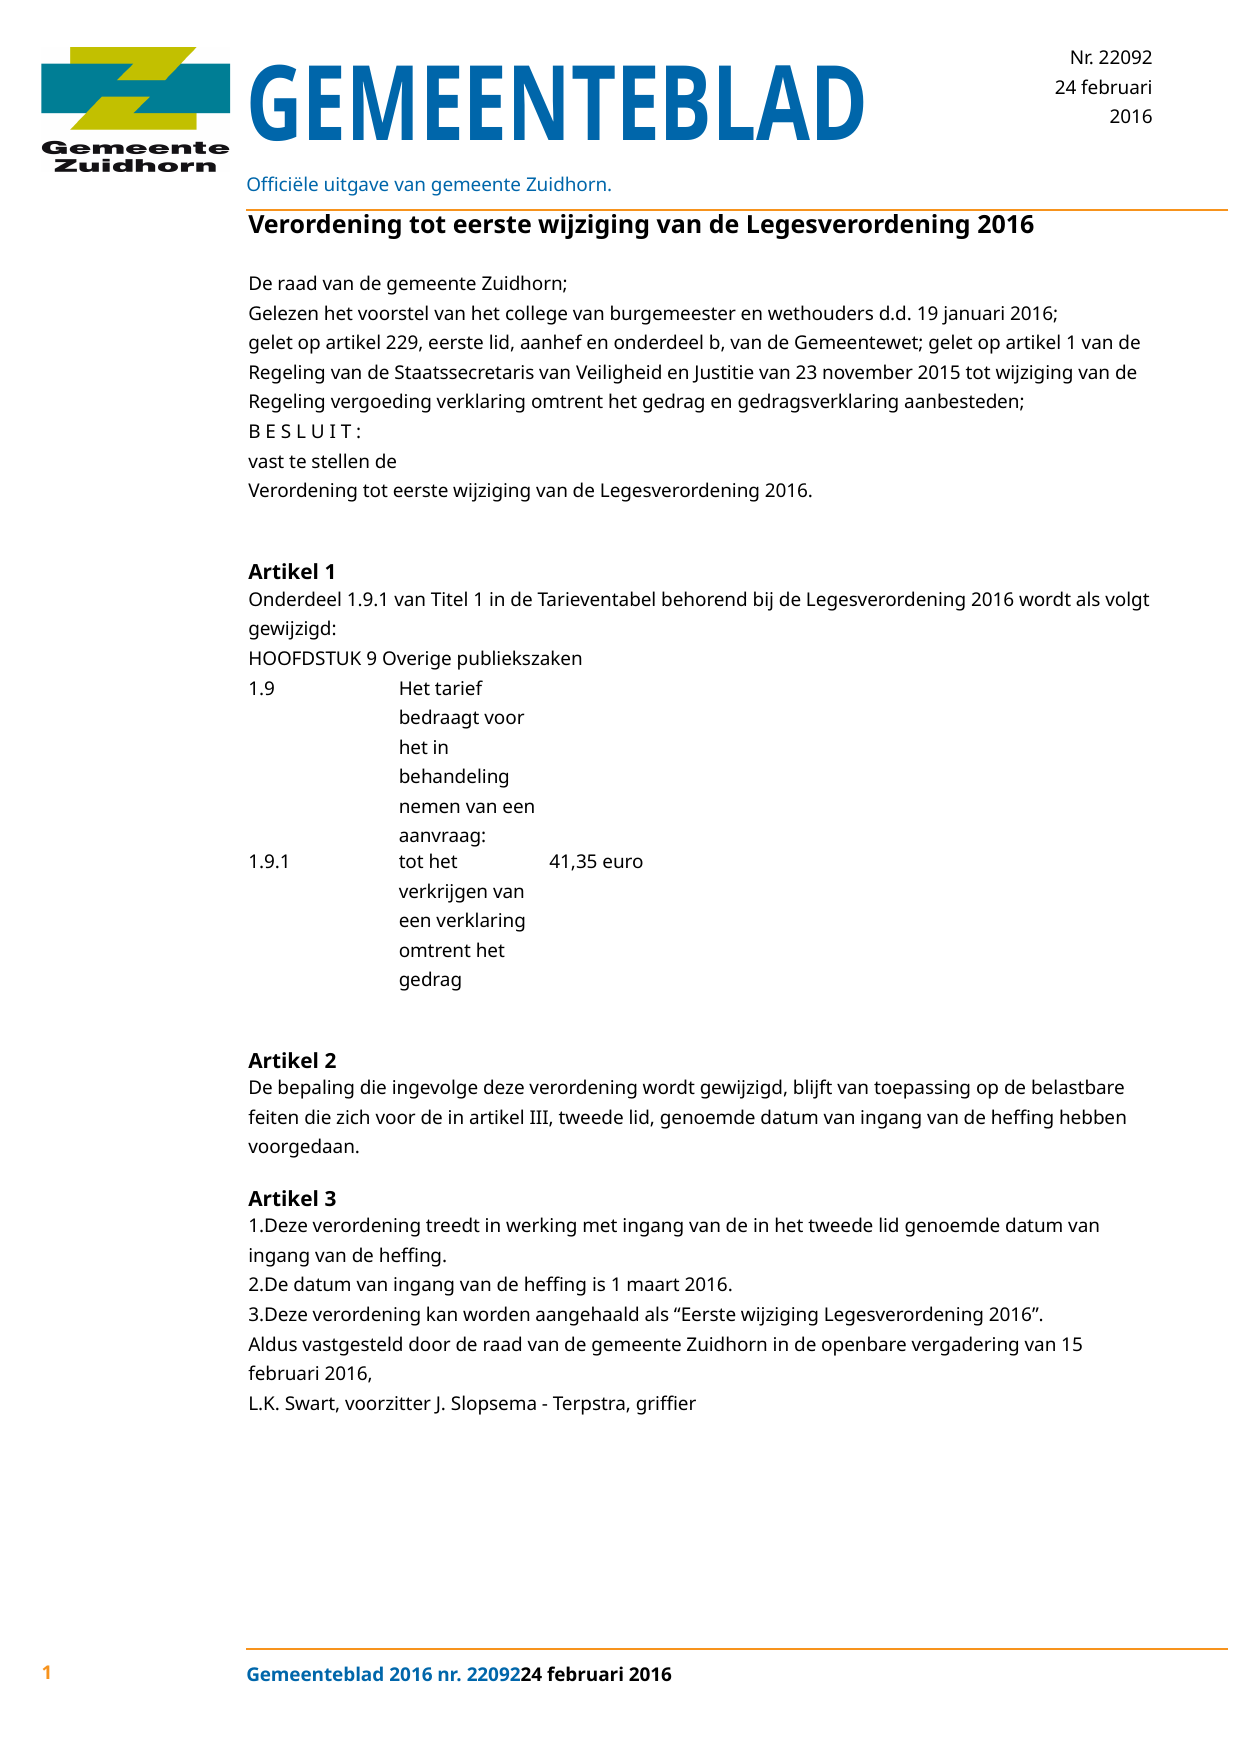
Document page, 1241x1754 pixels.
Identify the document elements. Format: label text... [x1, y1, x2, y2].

text B E S L U I T : [248, 418, 1152, 444]
table_cell 1.9.1 [248, 848, 398, 992]
text Artikel 1 [248, 557, 1152, 586]
text Gelezen het voorstel van het college van burgemeester en wethouders d.d. 19 januari 2016; [248, 300, 1152, 326]
table_header [549, 675, 700, 848]
text 2.De datum van ingang van de heffing is 1 maart 2016. [248, 1272, 1152, 1297]
table_cell tot het verkrijgen van een verklaring omtrent het gedrag [399, 848, 549, 992]
text Aldus vastgesteld door de raad van de gemeente Zuidhorn in de openbare vergadering van 15 februari 2016, [248, 1331, 1152, 1386]
table_cell 41,35 euro [549, 848, 700, 992]
text 1.Deze verordening treedt in werking met ingang van de in het tweede lid genoemde datum van ingang van de heffing. [248, 1212, 1152, 1268]
text L.K. Swart, voorzitter J. Slopsema - Terpstra, griffier [248, 1390, 1152, 1416]
text Onderdeel 1.9.1 van Titel 1 in de Tarieventabel behorend bij de Legesverordening 2016 wordt als volgt gewijzigd: [248, 586, 1152, 641]
text Artikel 3 [248, 1184, 1152, 1212]
text HOOFDSTUK 9 Overige publiekszaken [248, 645, 1152, 671]
text vast te stellen de [248, 448, 1152, 473]
text gelet op artikel 229, eerste lid, aanhef en onderdeel b, van de Gemeentewet; gelet op artikel 1 van de Regeling van de Staatssecretaris van Veiligheid en Justitie van 23 november 2015 tot wijziging van de Regeling vergoeding verklaring omtrent het gedrag en gedragsverklaring aanbesteden; [248, 329, 1152, 414]
picture [41, 47, 231, 172]
text De bepaling die ingevolge deze verordening wordt gewijzigd, blijft van toepassing op de belastbare feiten die zich voor de in artikel III, tweede lid, genoemde datum van ingang van de heffing hebben voorgedaan. [248, 1074, 1152, 1159]
table_header Het tarief bedraagt voor het in behandeling nemen van een aanvraag: [399, 675, 549, 848]
text 3.Deze verordening kan worden aangehaald als “Eerste wijziging Legesverordening 2016”. [248, 1301, 1152, 1327]
text Artikel 2 [248, 1046, 1152, 1074]
text De raad van de gemeente Zuidhorn; [248, 270, 1152, 296]
text Verordening tot eerste wijziging van de Legesverordening 2016 [248, 211, 1152, 241]
text Verordening tot eerste wijziging van de Legesverordening 2016. [248, 477, 1152, 503]
table_header 1.9 [248, 675, 398, 848]
